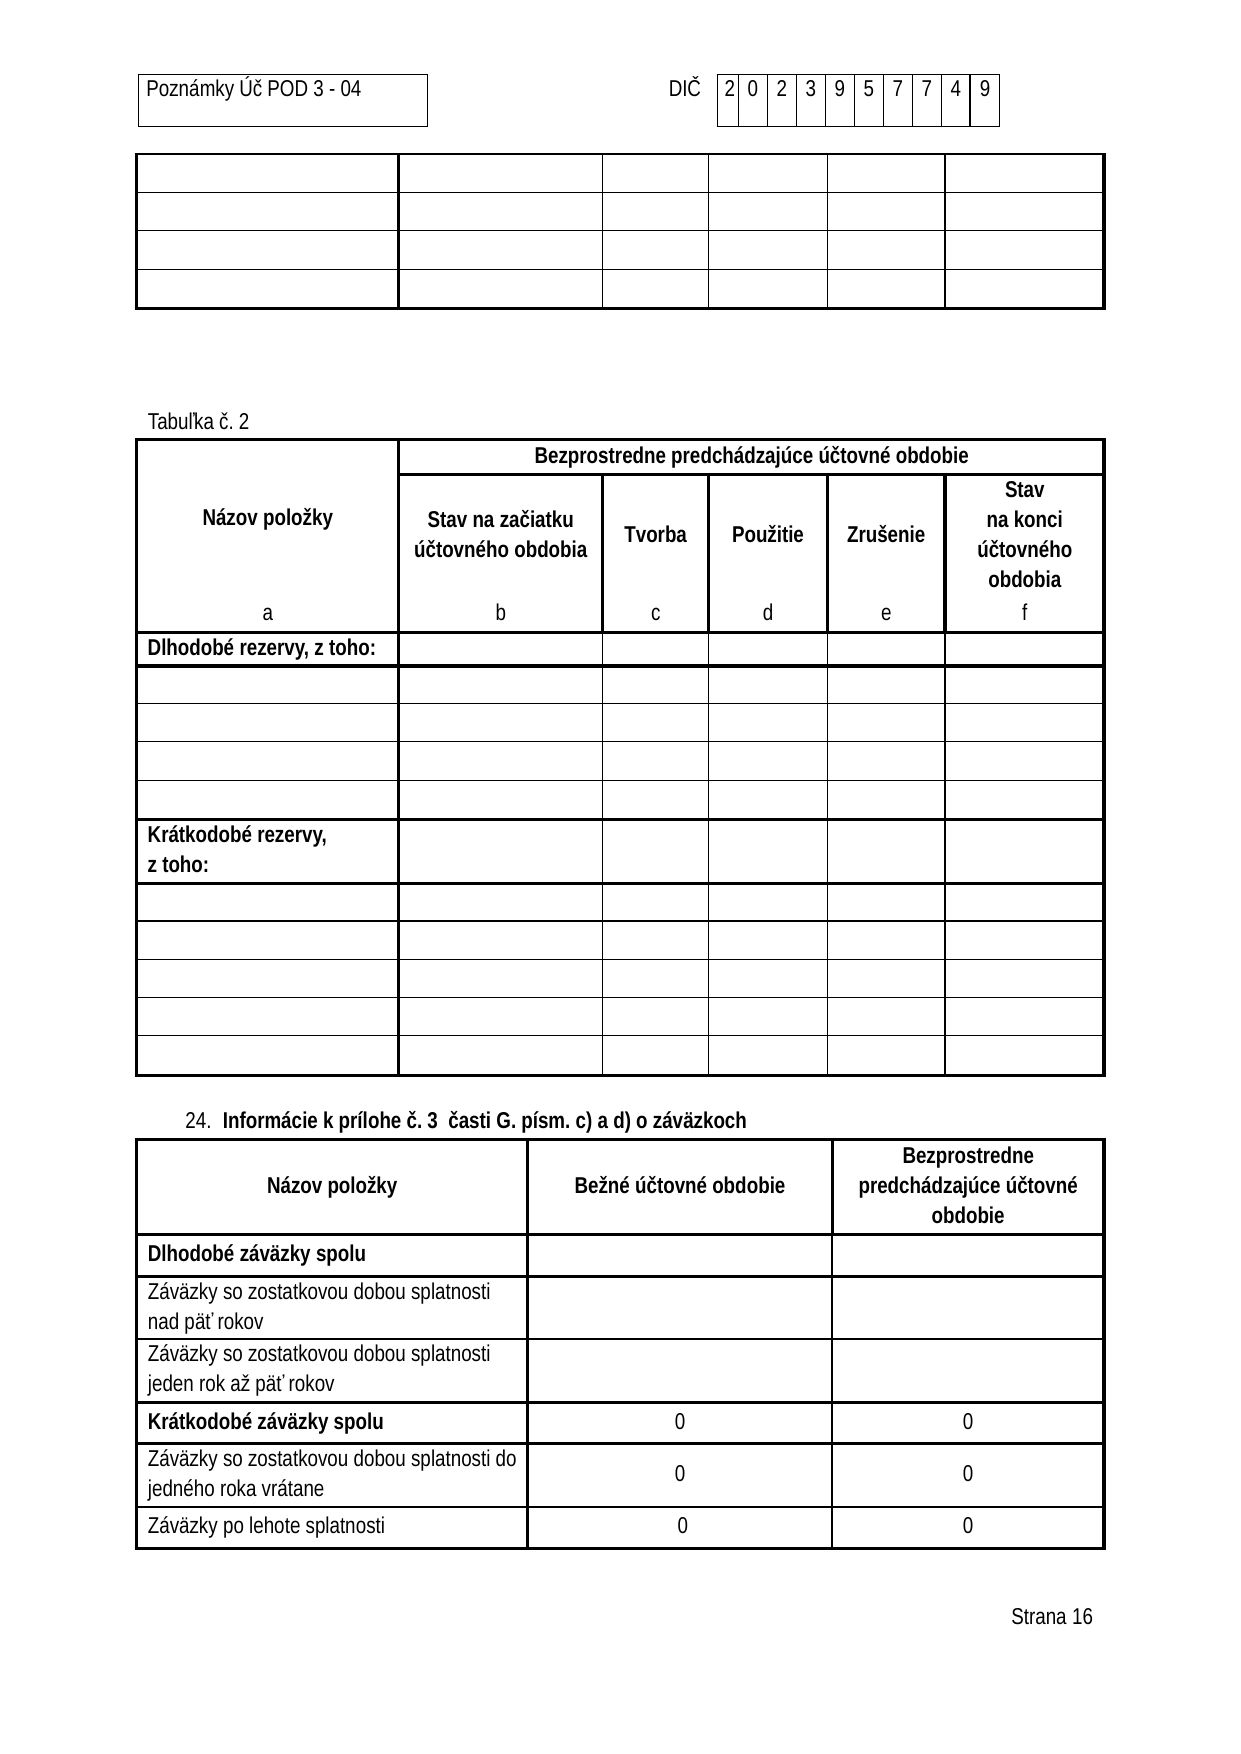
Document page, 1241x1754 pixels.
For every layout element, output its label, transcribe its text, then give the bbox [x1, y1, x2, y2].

table_cell [138, 193, 397, 230]
table_cell [709, 821, 827, 882]
table_cell [828, 634, 944, 664]
table_cell [138, 922, 397, 958]
table_cell 0 [529, 1445, 831, 1506]
table_cell [138, 885, 397, 920]
table_cell [138, 781, 397, 818]
table_cell [400, 270, 602, 307]
table_cell Tvorba [604, 476, 707, 597]
table_cell Krátkodobé záväzky spolu [138, 1404, 526, 1442]
table_cell [603, 270, 708, 307]
table_cell [828, 704, 944, 741]
table_cell [138, 231, 397, 269]
table_cell [946, 668, 1102, 703]
table_cell [138, 742, 397, 780]
table_cell [828, 155, 944, 192]
table_cell [946, 634, 1102, 664]
table_cell [828, 668, 944, 703]
table_cell Dlhodobé rezervy, z toho: [138, 634, 397, 664]
table_cell [828, 922, 944, 958]
table_cell [400, 742, 602, 780]
table_cell [138, 668, 397, 703]
table_cell d [710, 597, 826, 631]
table_cell [828, 781, 944, 818]
table_cell [138, 155, 397, 192]
table_cell [828, 960, 944, 997]
table_cell [603, 998, 708, 1035]
table_cell [833, 1278, 1102, 1338]
table_cell [946, 231, 1102, 269]
table_cell [709, 1036, 827, 1074]
table_cell [400, 668, 602, 703]
table_cell [709, 781, 827, 818]
table_cell [946, 960, 1102, 997]
table_cell Krátkodobé rezervy, z toho: [138, 821, 397, 882]
table_cell [603, 634, 708, 664]
table_cell [400, 231, 602, 269]
table_cell [946, 270, 1102, 307]
table_cell [400, 885, 602, 920]
table_cell [400, 634, 602, 664]
table_cell Stav na začiatku účtovného obdobia [400, 476, 601, 597]
table_cell 0 [833, 1404, 1102, 1442]
table_cell [709, 704, 827, 741]
table_cell [946, 781, 1102, 818]
table_cell [709, 231, 827, 269]
table_cell [828, 231, 944, 269]
table_cell Zrušenie [829, 476, 943, 597]
table_cell Záväzky so zostatkovou dobou splatnosti jeden rok až päť rokov [138, 1340, 526, 1401]
table_cell [946, 704, 1102, 741]
table_header Bezprostredne predchádzajúce účtovné obdobie [400, 441, 1102, 473]
table_cell c [604, 597, 707, 631]
table_cell [603, 704, 708, 741]
table_cell [828, 885, 944, 920]
table_header Názov položky [138, 441, 397, 597]
table_cell 0 [529, 1404, 831, 1442]
table_cell [709, 998, 827, 1035]
table_cell [603, 231, 708, 269]
text Tabuľka č. 2 [148, 408, 1093, 434]
table_cell a [138, 597, 397, 631]
table_cell [400, 998, 602, 1035]
table_cell [138, 998, 397, 1035]
table_cell [603, 885, 708, 920]
table_cell [400, 781, 602, 818]
table_cell 0 [833, 1445, 1102, 1506]
table_cell [603, 781, 708, 818]
table_cell [603, 668, 708, 703]
table_cell [138, 270, 397, 307]
table_cell [400, 922, 602, 958]
table_cell 0 [529, 1508, 831, 1547]
table_cell [529, 1278, 831, 1338]
table_cell [603, 193, 708, 230]
table_cell [709, 742, 827, 780]
table_cell [400, 960, 602, 997]
table_cell Dlhodobé záväzky spolu [138, 1236, 526, 1274]
table_cell [946, 821, 1102, 882]
table_cell [946, 998, 1102, 1035]
table_header Názov položky [138, 1141, 526, 1233]
table_cell [529, 1340, 831, 1401]
table_cell [828, 821, 944, 882]
table_cell [138, 1036, 397, 1074]
table_cell [400, 193, 602, 230]
table_cell [946, 922, 1102, 958]
table_cell [603, 821, 708, 882]
table_cell [833, 1340, 1102, 1401]
table_cell [709, 155, 827, 192]
table_cell [603, 742, 708, 780]
table_cell [828, 998, 944, 1035]
table_cell [400, 704, 602, 741]
table_cell [946, 885, 1102, 920]
table_cell [603, 155, 708, 192]
table_cell f [947, 597, 1102, 631]
table_header Bezprostredne predchádzajúce účtovné obdobie [834, 1141, 1102, 1233]
table_cell [709, 270, 827, 307]
table_cell Použitie [710, 476, 826, 597]
table_cell [946, 193, 1102, 230]
table_cell [603, 922, 708, 958]
table_cell [946, 1036, 1102, 1074]
table_cell [946, 742, 1102, 780]
table_cell [828, 742, 944, 780]
table_cell [828, 193, 944, 230]
table_cell [828, 270, 944, 307]
table_cell Záväzky so zostatkovou dobou splatnosti do jedného roka vrátane [138, 1445, 526, 1506]
table_cell [709, 885, 827, 920]
table_cell b [400, 597, 601, 631]
table_cell [529, 1236, 831, 1274]
table_cell [709, 634, 827, 664]
table_cell [946, 155, 1102, 192]
table_cell Záväzky po lehote splatnosti [138, 1508, 526, 1547]
table_cell [833, 1236, 1102, 1274]
table_cell [138, 704, 397, 741]
table_cell [603, 1036, 708, 1074]
table_cell [138, 960, 397, 997]
table_cell 0 [833, 1508, 1102, 1547]
table_header Bežné účtovné obdobie [529, 1141, 831, 1233]
table_cell [709, 922, 827, 958]
table_cell [400, 155, 602, 192]
table_cell [828, 1036, 944, 1074]
table_cell [400, 821, 602, 882]
table_cell Záväzky so zostatkovou dobou splatnosti nad päť rokov [138, 1278, 526, 1338]
table_cell [709, 960, 827, 997]
table_cell [603, 960, 708, 997]
table_cell [400, 1036, 602, 1074]
list Informácie k prílohe č. 3 časti G. písm. c) a d) o záväzkoch [185, 1107, 1093, 1133]
table_cell e [829, 597, 943, 631]
table_cell Stav na konci účtovného obdobia [947, 476, 1102, 597]
table_cell [709, 193, 827, 230]
table_cell [709, 668, 827, 703]
